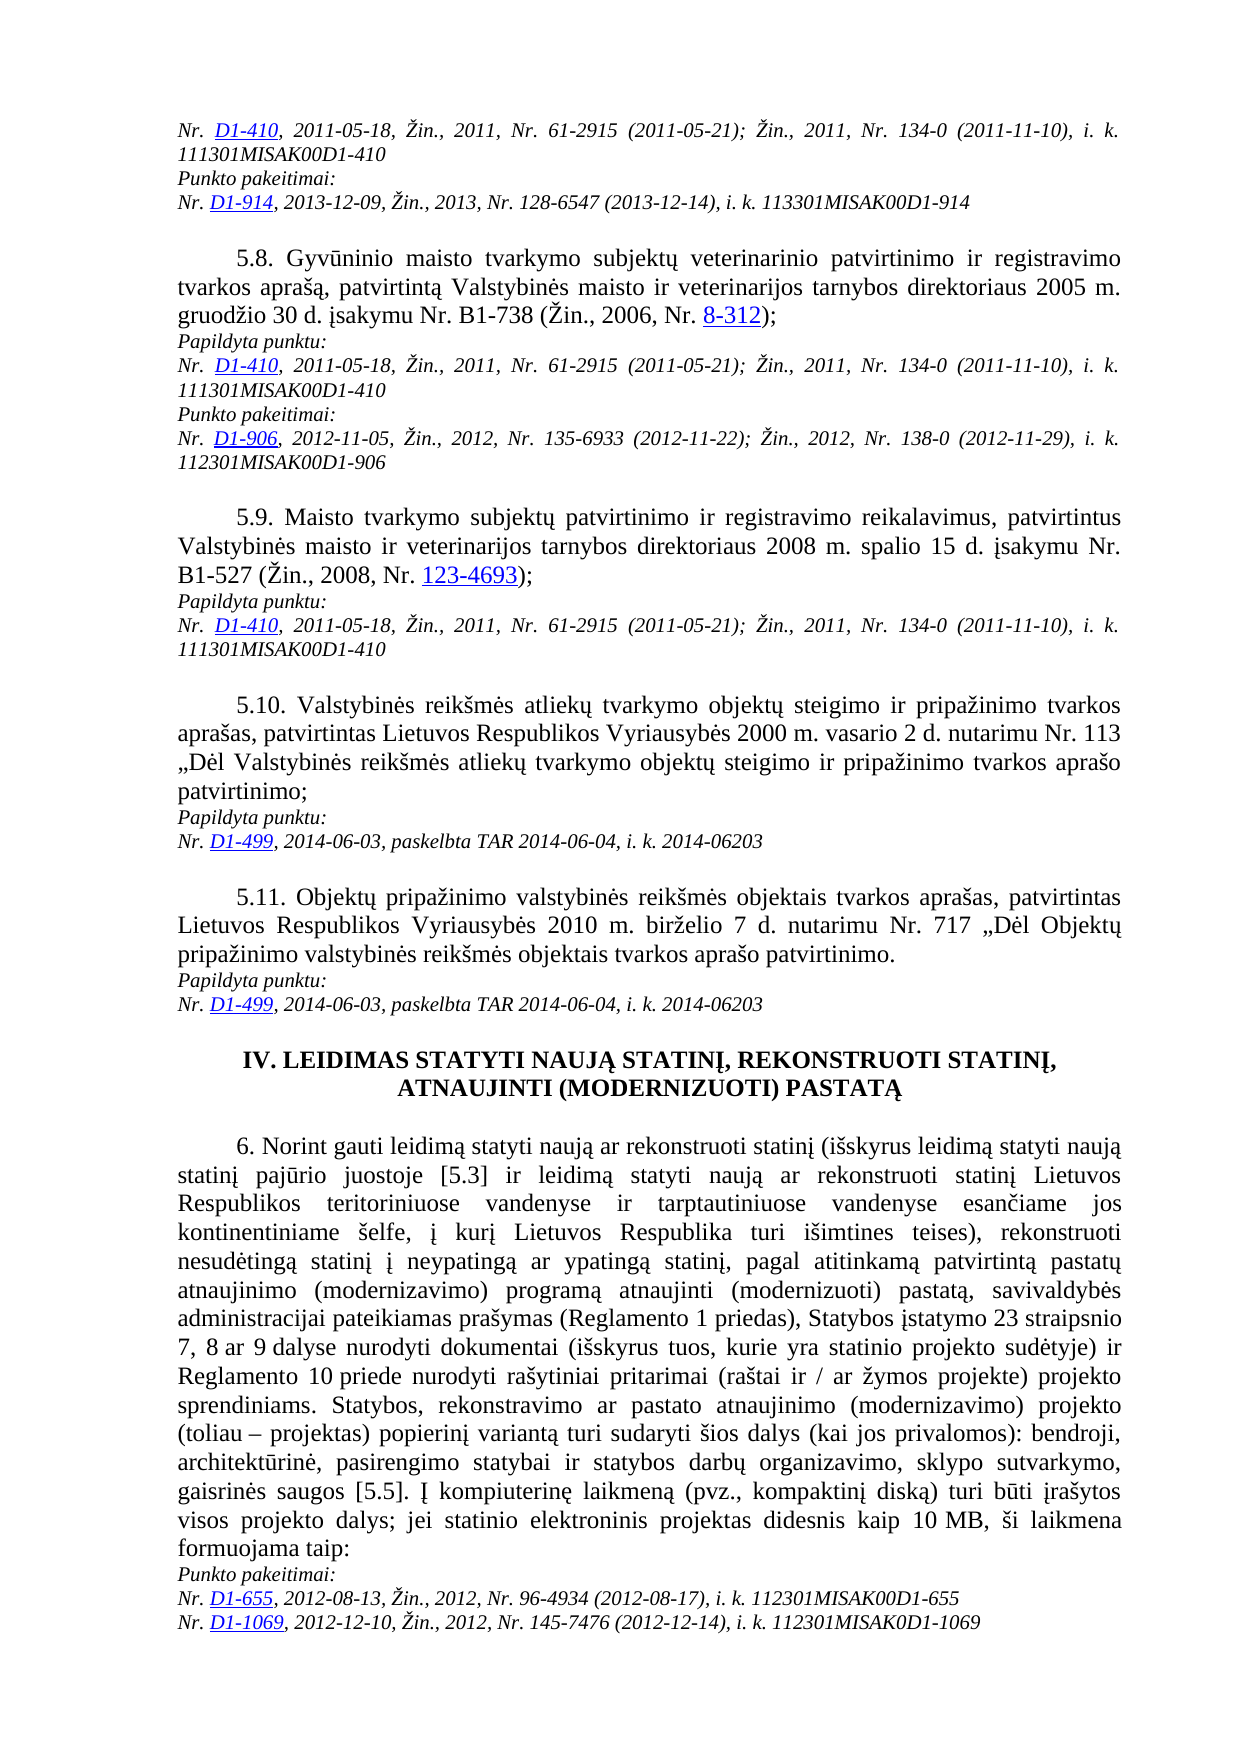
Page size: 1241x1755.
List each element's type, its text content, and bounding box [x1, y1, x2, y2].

text Nr. D1-499, 2014-06-03, paskelbta TAR 2014-06-04, i. k. 2014-06203 [177, 829, 1122, 853]
text 5.9. Maisto tvarkymo subjektų patvirtinimo ir registravimo reikalavimus, patvirtintus Valstybinės maisto ir veterinarijos tarnybos direktoriaus 2008 m. spalio 15 d. įsakymu Nr. B1-527 (Žin., 2008, Nr. 123-4693); [177, 502, 1122, 589]
text Papildyta punktu: [177, 589, 1122, 613]
text IV. LEIDIMAS STATYTI NAUJĄ STATINĮ, REKONSTRUOTI STATINĮ, ATNAUJINTI (MODERNIZUOTI) PASTATĄ [177, 1045, 1122, 1102]
text Papildyta punktu: [177, 329, 1122, 353]
text Nr. D1-410, 2011-05-18, Žin., 2011, Nr. 61-2915 (2011-05-21); Žin., 2011, Nr. 134-0 (2011-11-10), i. k. 111301MISAK00D1-410 [177, 613, 1122, 661]
text 5.8. Gyvūninio maisto tvarkymo subjektų veterinarinio patvirtinimo ir registravimo tvarkos aprašą, patvirtintą Valstybinės maisto ir veterinarijos tarnybos direktoriaus 2005 m. gruodžio 30 d. įsakymu Nr. B1-738 (Žin., 2006, Nr. 8-312); [177, 243, 1122, 329]
text 5.10. Valstybinės reikšmės atliekų tvarkymo objektų steigimo ir pripažinimo tvarkos aprašas, patvirtintas Lietuvos Respublikos Vyriausybės 2000 m. vasario 2 d. nutarimu Nr. 113 „Dėl Valstybinės reikšmės atliekų tvarkymo objektų steigimo ir pripažinimo tvarkos aprašo patvirtinimo; [177, 690, 1122, 805]
text 5.11. Objektų pripažinimo valstybinės reikšmės objektais tvarkos aprašas, patvirtintas Lietuvos Respublikos Vyriausybės 2010 m. birželio 7 d. nutarimu Nr. 717 „Dėl Objektų pripažinimo valstybinės reikšmės objektais tvarkos aprašo patvirtinimo. [177, 882, 1122, 968]
text Punkto pakeitimai: [177, 1562, 1122, 1586]
text Nr. D1-914, 2013-12-09, Žin., 2013, Nr. 128-6547 (2013-12-14), i. k. 113301MISAK00D1-914 [177, 190, 1122, 214]
text Nr. D1-1069, 2012-12-10, Žin., 2012, Nr. 145-7476 (2012-12-14), i. k. 112301MISAK0D1-1069 [177, 1610, 1122, 1634]
text Punkto pakeitimai: [177, 402, 1122, 426]
text Nr. D1-499, 2014-06-03, paskelbta TAR 2014-06-04, i. k. 2014-06203 [177, 992, 1122, 1016]
text 6. Norint gauti leidimą statyti naują ar rekonstruoti statinį (išskyrus leidimą statyti naują statinį pajūrio juostoje [5.3] ir leidimą statyti naują ar rekonstruoti statinį Lietuvos Respublikos teritoriniuose vandenyse ir tarptautiniuose vandenyse esančiame jos kontinentiniame šelfe, į kurį Lietuvos Respublika turi išimtines teises), rekonstruoti nesudėtingą statinį į neypatingą ar ypatingą statinį, pagal atitinkamą patvirtintą pastatų atnaujinimo (modernizavimo) programą atnaujinti (modernizuoti) pastatą, savivaldybės administracijai pateikiamas prašymas (Reglamento 1 priedas), Statybos įstatymo 23 straipsnio 7, 8 ar 9 dalyse nurodyti dokumentai (išskyrus tuos, kurie yra statinio projekto sudėtyje) ir Reglamento 10 priede nurodyti rašytiniai pritarimai (raštai ir / ar žymos projekte) projekto sprendiniams. Statybos, rekonstravimo ar pastato atnaujinimo (modernizavimo) projekto (toliau – projektas) popierinį variantą turi sudaryti šios dalys (kai jos privalomos): bendroji, architektūrinė, pasirengimo statybai ir statybos darbų organizavimo, sklypo sutvarkymo, gaisrinės saugos [5.5]. Į kompiuterinę laikmeną (pvz., kompaktinį diską) turi būti įrašytos visos projekto dalys; jei statinio elektroninis projektas didesnis kaip 10 MB, ši laikmena formuojama taip: [177, 1131, 1122, 1562]
text Nr. D1-410, 2011-05-18, Žin., 2011, Nr. 61-2915 (2011-05-21); Žin., 2011, Nr. 134-0 (2011-11-10), i. k. 111301MISAK00D1-410 [177, 353, 1122, 402]
text Papildyta punktu: [177, 968, 1122, 992]
text Punkto pakeitimai: [177, 166, 1122, 190]
text Nr. D1-655, 2012-08-13, Žin., 2012, Nr. 96-4934 (2012-08-17), i. k. 112301MISAK00D1-655 [177, 1586, 1122, 1610]
text Papildyta punktu: [177, 805, 1122, 829]
text Nr. D1-906, 2012-11-05, Žin., 2012, Nr. 135-6933 (2012-11-22); Žin., 2012, Nr. 138-0 (2012-11-29), i. k. 112301MISAK00D1-906 [177, 426, 1122, 474]
text Nr. D1-410, 2011-05-18, Žin., 2011, Nr. 61-2915 (2011-05-21); Žin., 2011, Nr. 134-0 (2011-11-10), i. k. 111301MISAK00D1-410 [177, 118, 1122, 166]
